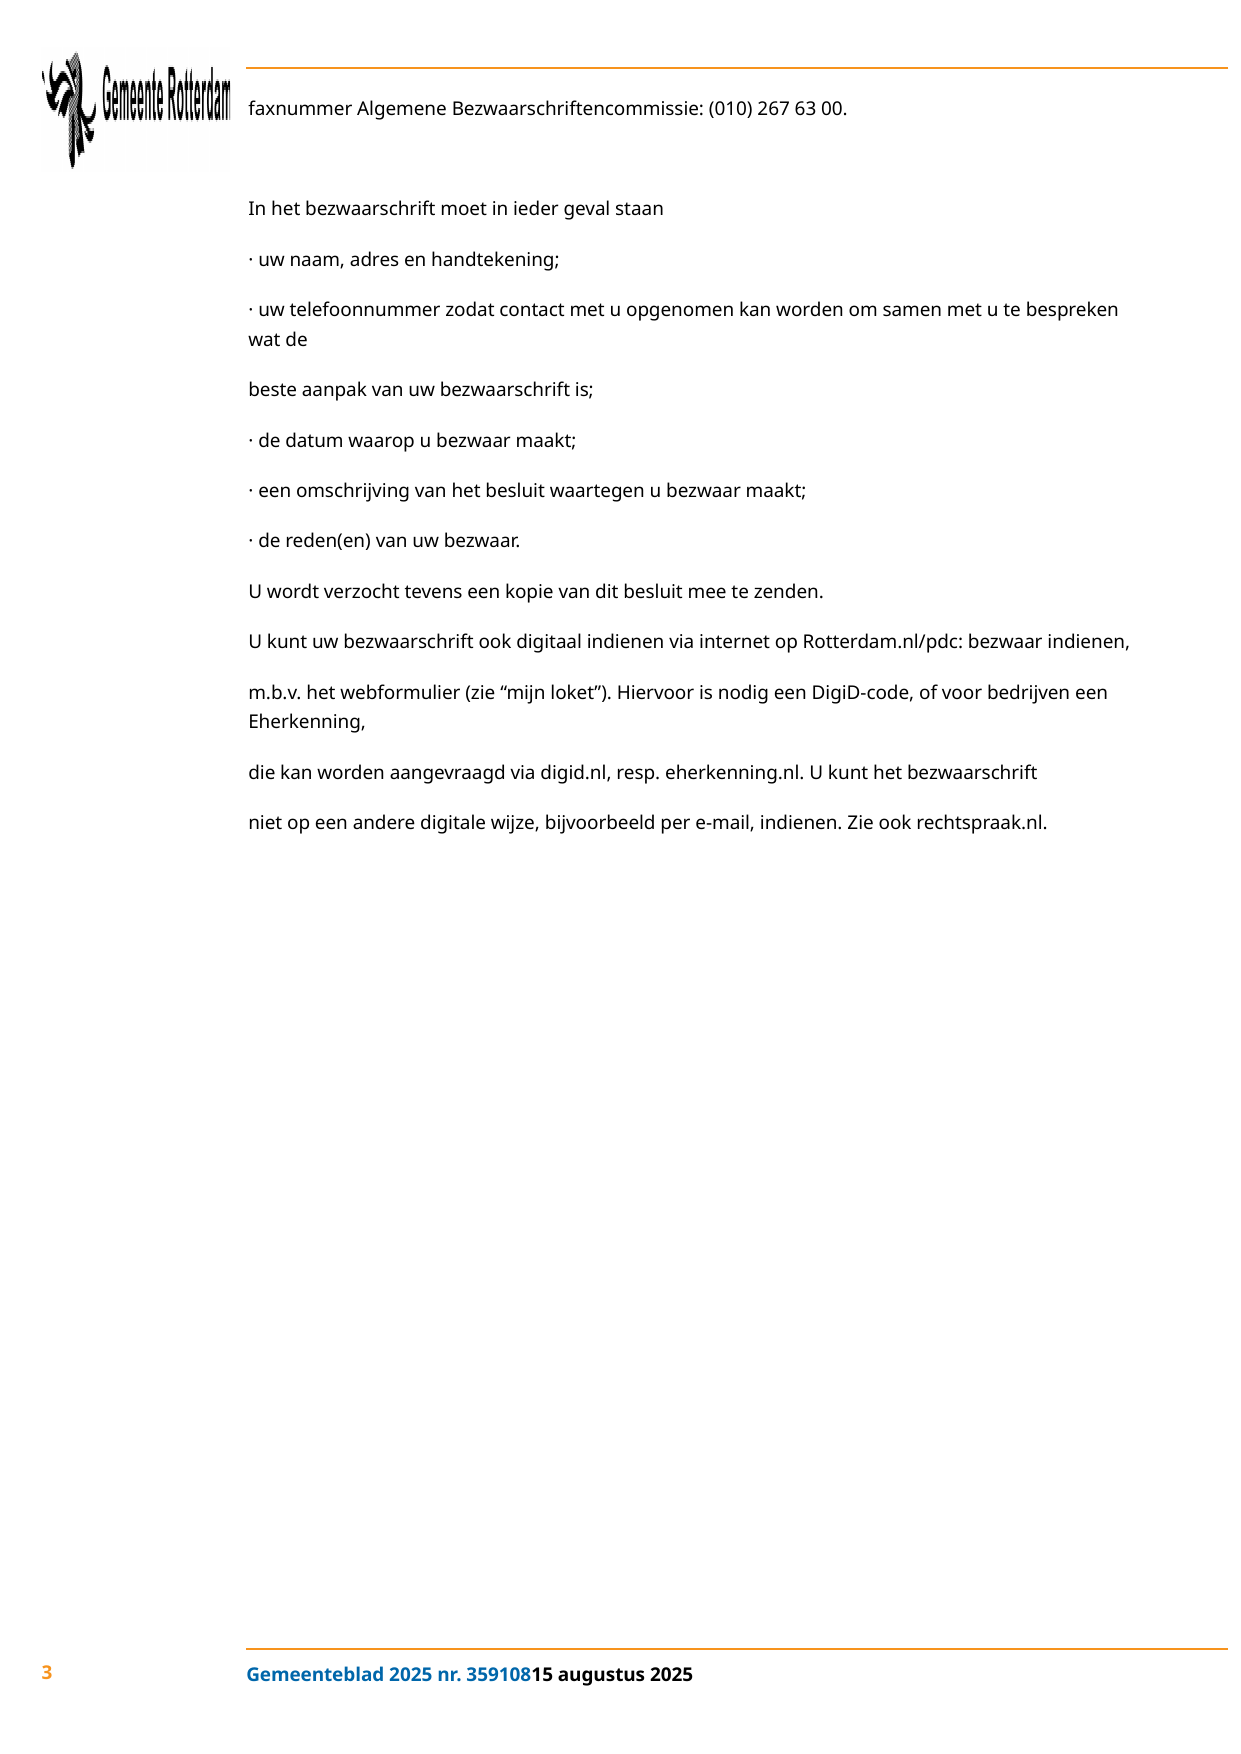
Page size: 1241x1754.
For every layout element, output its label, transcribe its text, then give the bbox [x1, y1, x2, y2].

text · de datum waarop u bezwaar maakt; [248, 427, 1152, 453]
text beste aanpak van uw bezwaarschrift is; [248, 376, 1152, 402]
text faxnummer Algemene Bezwaarschriftencommissie: (010) 267 63 00. [248, 95, 1152, 121]
picture [41, 47, 231, 172]
text die kan worden aangevraagd via digid.nl, resp. eherkenning.nl. U kunt het bezwaarschrift [248, 759, 1152, 785]
text m.b.v. het webformulier (zie “mijn loket”). Hiervoor is nodig een DigiD-code, of voor bedrijven een Eherkenning, [248, 679, 1152, 734]
text In het bezwaarschrift moet in ieder geval staan [248, 196, 1152, 221]
text · de reden(en) van uw bezwaar. [248, 528, 1152, 553]
text · uw naam, adres en handtekening; [248, 246, 1152, 272]
text U wordt verzocht tevens een kopie van dit besluit mee te zenden. [248, 578, 1152, 604]
text · een omschrijving van het besluit waartegen u bezwaar maakt; [248, 477, 1152, 503]
text U kunt uw bezwaarschrift ook digitaal indienen via internet op Rotterdam.nl/pdc: bezwaar indienen, [248, 628, 1152, 654]
text · uw telefoonnummer zodat contact met u opgenomen kan worden om samen met u te bespreken wat de [248, 296, 1152, 352]
text niet op een andere digitale wijze, bijvoorbeeld per e-mail, indienen. Zie ook rechtspraak.nl. [248, 809, 1152, 835]
